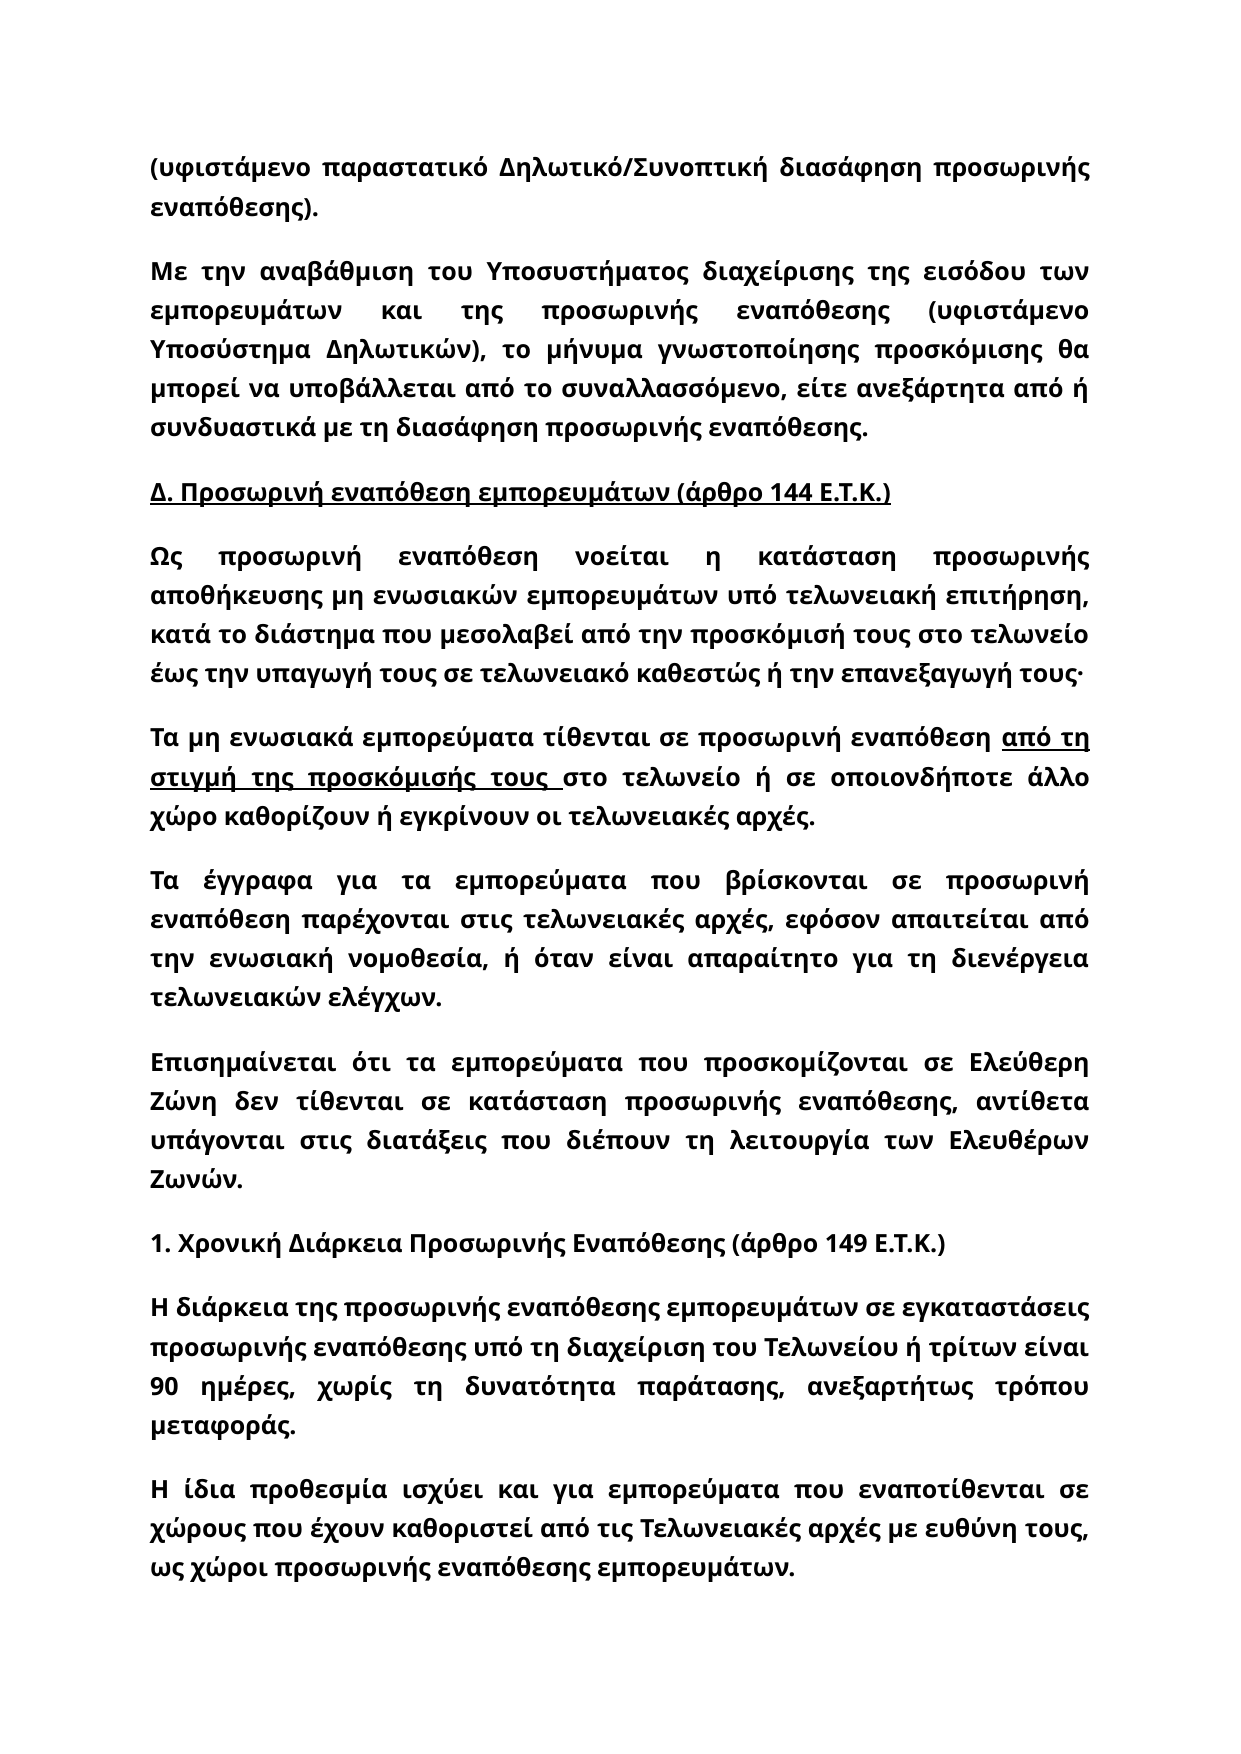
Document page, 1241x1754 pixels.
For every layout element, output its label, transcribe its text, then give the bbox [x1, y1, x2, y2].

text Με την αναβάθμιση του Υποσυστήματος διαχείρισης της εισόδου των εμπορευμάτων και της προσωρινής εναπόθεσης (υφιστάμενο Υποσύστημα Δηλωτικών), το μήνυμα γνωστοποίησης προσκόμισης θα μπορεί να υποβάλλεται από το συναλλασσόμενο, είτε ανεξάρτητα από ή συνδυαστικά με τη διασάφηση προσωρινής εναπόθεσης. [150, 253, 1090, 444]
text Τα μη ενωσιακά εμπορεύματα τίθενται σε προσωρινή εναπόθεση από τη στιγμή της προσκόμισής τους στο τελωνείο ή σε οποιονδήποτε άλλο χώρο καθορίζουν ή εγκρίνουν οι τελωνειακές αρχές. [150, 720, 1090, 832]
text (υφιστάμενο παραστατικό Δηλωτικό/Συνοπτική διασάφηση προσωρινής εναπόθεσης). [150, 150, 1090, 223]
text Ως προσωρινή εναπόθεση νοείται η κατάσταση προσωρινής αποθήκευσης μη ενωσιακών εμπορευμάτων υπό τελωνειακή επιτήρηση, κατά το διάστημα που μεσολαβεί από την προσκόμισή τους στο τελωνείο έως την υπαγωγή τους σε τελωνειακό καθεστώς ή την επανεξαγωγή τους· [150, 538, 1090, 690]
text 1. Χρονική Διάρκεια Προσωρινής Εναπόθεσης (άρθρο 149 Ε.Τ.Κ.) [150, 1226, 1090, 1260]
text Δ. Προσωρινή εναπόθεση εμπορευμάτων (άρθρο 144 Ε.Τ.Κ.) [150, 474, 1090, 508]
text H διάρκεια της προσωρινής εναπόθεσης εμπορευμάτων σε εγκαταστάσεις προσωρινής εναπόθεσης υπό τη διαχείριση του Τελωνείου ή τρίτων είναι 90 ημέρες, χωρίς τη δυνατότητα παράτασης, ανεξαρτήτως τρόπου μεταφοράς. [150, 1290, 1090, 1442]
text Τα έγγραφα για τα εμπορεύματα που βρίσκονται σε προσωρινή εναπόθεση παρέχονται στις τελωνειακές αρχές, εφόσον απαιτείται από την ενωσιακή νομοθεσία, ή όταν είναι απαραίτητο για τη διενέργεια τελωνειακών ελέγχων. [150, 862, 1090, 1014]
text H ίδια προθεσμία ισχύει και για εμπορεύματα που εναποτίθενται σε χώρους που έχουν καθοριστεί από τις Τελωνειακές αρχές με ευθύνη τους, ως χώροι προσωρινής εναπόθεσης εμπορευμάτων. [150, 1472, 1090, 1584]
text Επισημαίνεται ότι τα εμπορεύματα που προσκομίζονται σε Ελεύθερη Ζώνη δεν τίθενται σε κατάσταση προσωρινής εναπόθεσης, αντίθετα υπάγονται στις διατάξεις που διέπουν τη λειτουργία των Ελευθέρων Ζωνών. [150, 1044, 1090, 1196]
